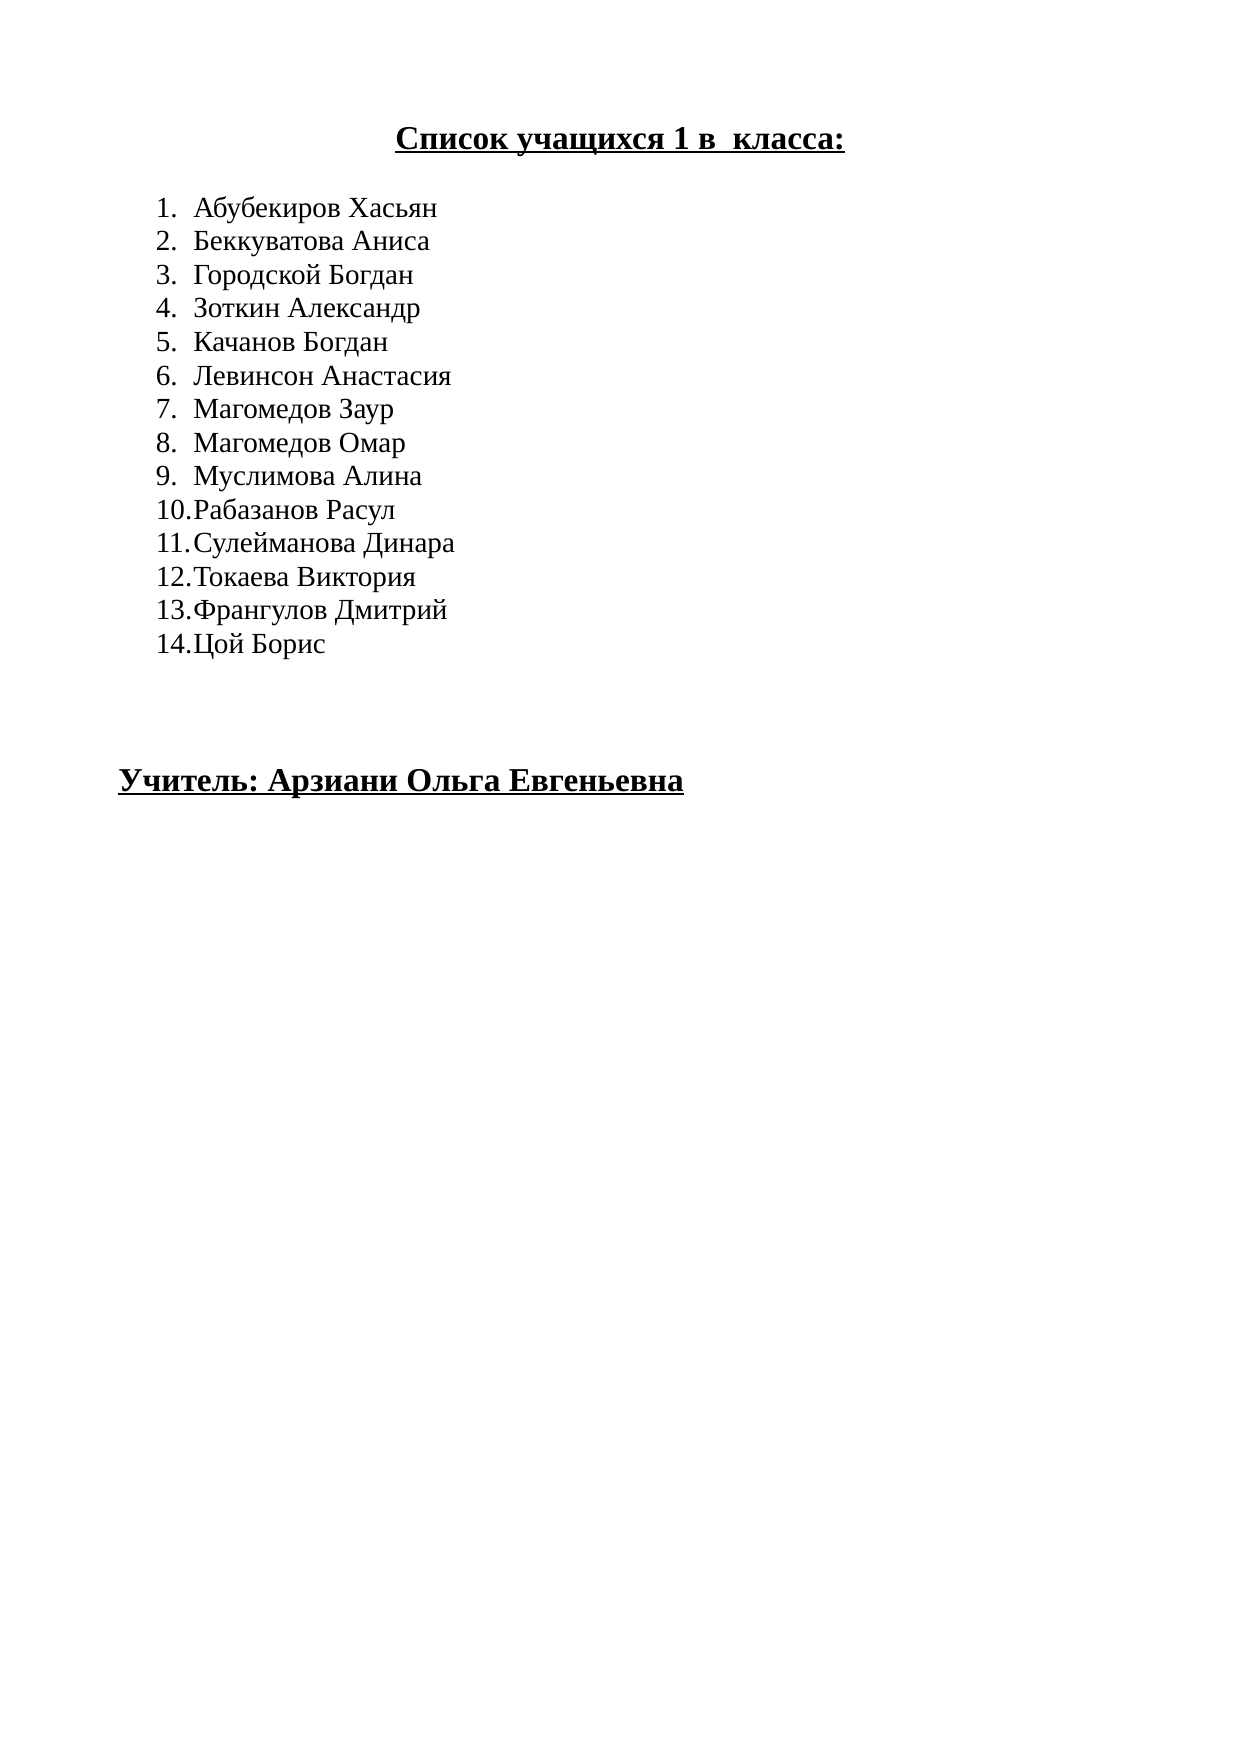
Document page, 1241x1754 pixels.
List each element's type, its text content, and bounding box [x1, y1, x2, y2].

list Магомедов Заур [156, 391, 1122, 425]
list Магомедов Омар [156, 425, 1122, 458]
list Качанов Богдан [156, 324, 1122, 358]
list Муслимова Алина [156, 458, 1122, 492]
list Городской Богдан [156, 257, 1122, 291]
list Франгулов Дмитрий [156, 592, 1122, 626]
list Абубекиров Хасьян [156, 190, 1122, 223]
list Беккуватова Аниса [156, 223, 1122, 257]
list Сулейманова Динара [156, 525, 1122, 559]
list Зоткин Александр [156, 291, 1122, 324]
text Список учащихся 1 в класса: [118, 118, 1122, 156]
list Цой Борис [156, 626, 1122, 659]
list Левинсон Анастасия [156, 358, 1122, 391]
list Рабазанов Расул [156, 492, 1122, 525]
list Токаева Виктория [156, 559, 1122, 592]
text Учитель: Арзиани Ольга Евгеньевна [118, 760, 1122, 798]
